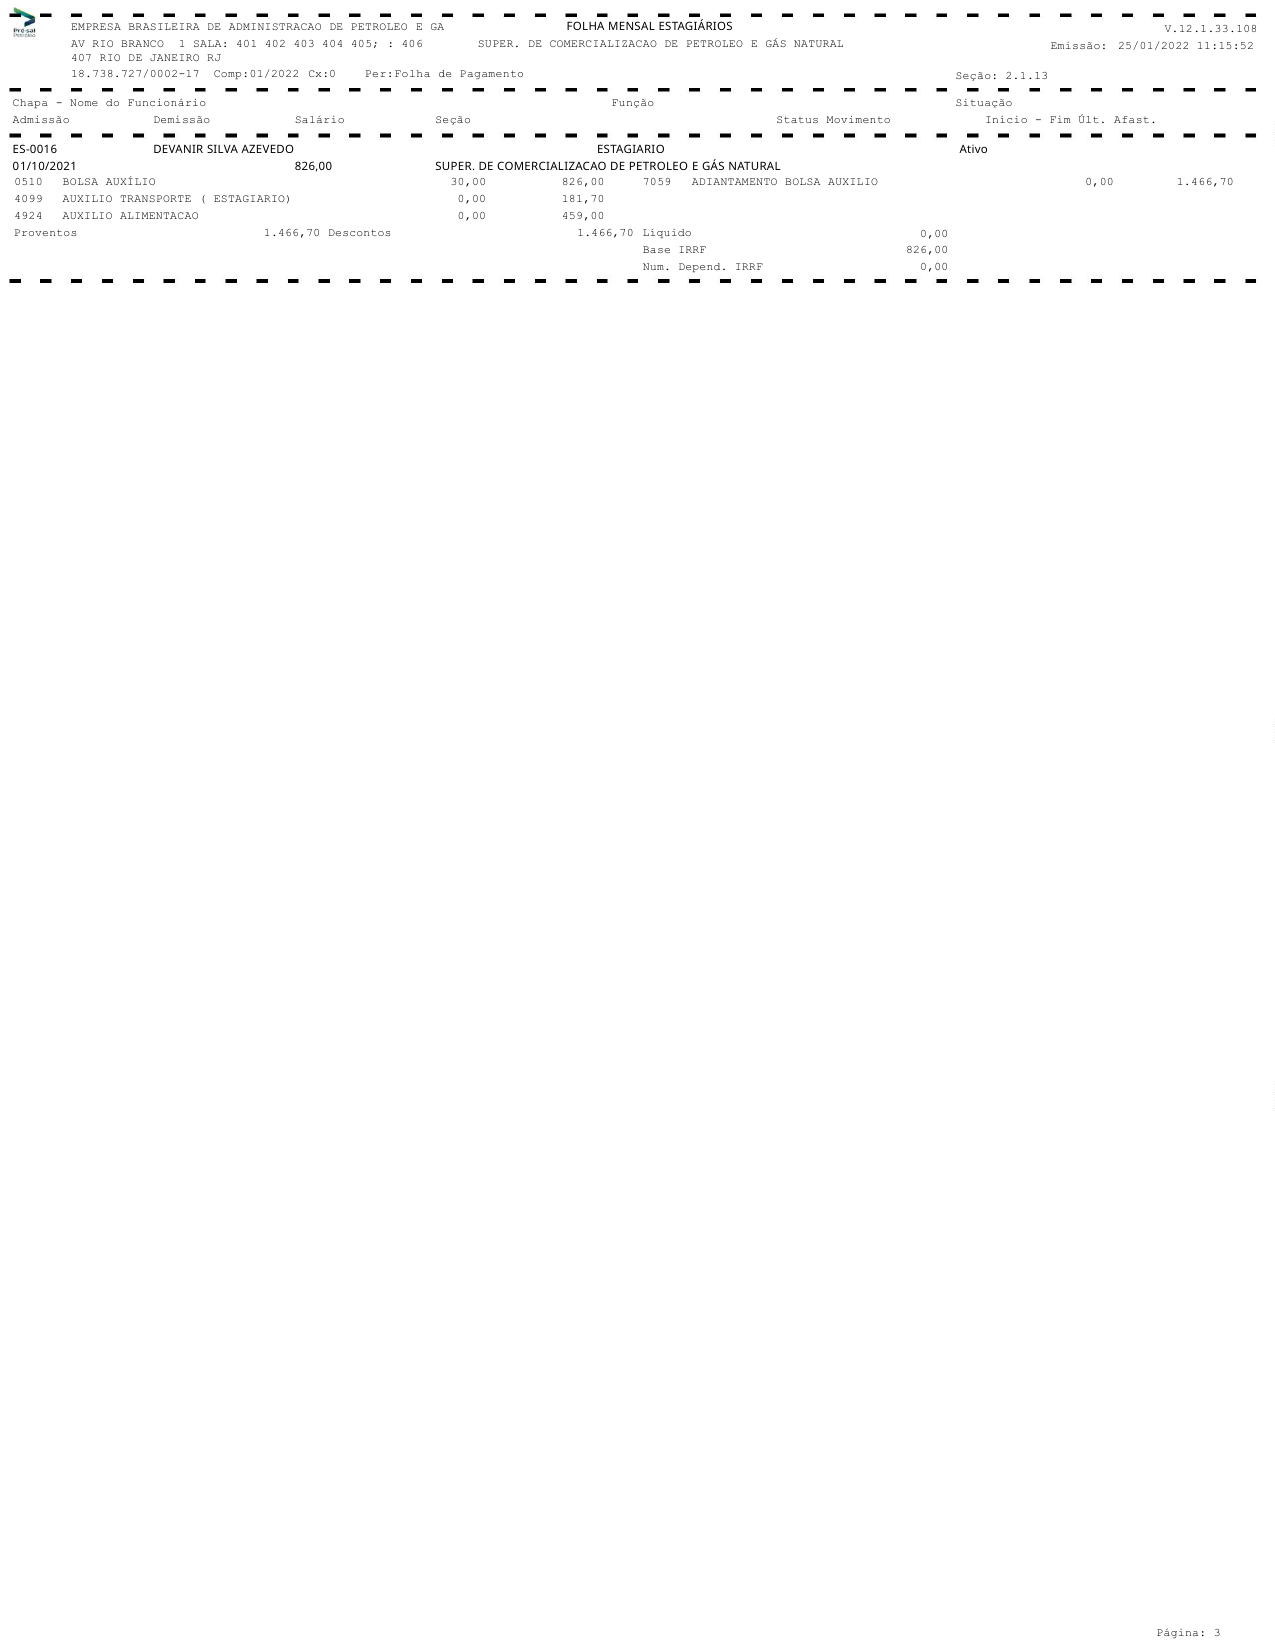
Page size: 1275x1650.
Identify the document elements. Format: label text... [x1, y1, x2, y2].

text SUPER. DE COMERCIALIZACAO DE PETROLEO E GÁS NATURAL [435, 160, 827, 173]
text 924 [21, 208, 60, 222]
text 07 RIO DE JANEIRO RJ [78, 50, 243, 64]
text Admissão [12, 113, 87, 126]
text 826,00 [906, 243, 966, 257]
text Ativo [959, 143, 1012, 157]
text 25/01/2022 11:15:52 [1118, 38, 1275, 52]
text 1 [71, 67, 78, 81]
text Seção: 2.1.13 [955, 68, 1066, 82]
text FOLHA MENSAL ESTAGIÁRIOS [566, 20, 764, 33]
text Chapa - Nome do Funcionário [12, 96, 232, 109]
text ESTAGIARIO [597, 143, 686, 157]
text EMPRESA BRASILEIRA DE ADMINISTRACAO DE PETROLEO E GA [71, 20, 469, 33]
text BOLSA AUXÍLIO [62, 175, 173, 188]
text 0,00 [920, 260, 966, 273]
text 181,70 [562, 192, 622, 205]
text Função [611, 96, 672, 109]
text Início - Fim Últ. Afast. [985, 113, 1182, 126]
text 7059 [643, 175, 688, 188]
text Seção [435, 113, 488, 126]
text Demissão [153, 113, 228, 126]
picture [0, 0, 1275, 1650]
text 510 [21, 175, 60, 188]
text AUXILIO TRANSPORTE ( ESTAGIARIO) [62, 192, 317, 205]
text 8.738.727/0002-17 Comp:01/2022 Cx:0 [78, 67, 361, 81]
text Per:Folha de Pagamento [364, 67, 548, 81]
text 099 [21, 192, 60, 205]
text 0,00 [457, 192, 503, 205]
text SUPER. DE COMERCIALIZACAO DE PETROLEO E GÁS NATURAL [478, 37, 869, 50]
text 0,00 [920, 227, 966, 240]
text ADIANTAMENTO BOLSA AUXILIO [692, 175, 903, 188]
text V.12.1.33.108 [1164, 22, 1275, 35]
text 1.466,70 Descontos [264, 226, 412, 239]
text Num. Depend. IRRF [643, 259, 782, 273]
text 459,00 [562, 208, 622, 222]
text 1.466,70 [1177, 175, 1251, 188]
text 1.466,70 Líquido [577, 226, 710, 239]
text 0,00 [457, 208, 503, 222]
text Proventos [14, 226, 95, 239]
text AUXILIO ALIMENTACAO [62, 208, 317, 222]
text AV RIO BRANCO 1 SALA: 401 402 403 404 405; : 406 [71, 37, 469, 50]
text Emissão: [1050, 38, 1118, 52]
text 4 [14, 208, 21, 222]
text 826,00 [294, 160, 363, 173]
text 0 [14, 175, 21, 188]
text 4 [71, 50, 78, 64]
text Situação [955, 96, 1066, 109]
text Salário [294, 113, 362, 126]
text Base IRRF [643, 243, 724, 256]
text ES-0016 [12, 143, 80, 157]
text DEVANIR SILVA AZEVEDO [153, 143, 363, 157]
text 1/10/2021 [20, 160, 102, 173]
text 0 [12, 160, 20, 173]
text Status Movimento [776, 113, 908, 126]
text 30,00 [450, 175, 503, 188]
text Página: 3 [1156, 1626, 1237, 1639]
text 4 [14, 192, 21, 205]
text 0,00 [1085, 175, 1131, 188]
text 826,00 [562, 175, 622, 188]
